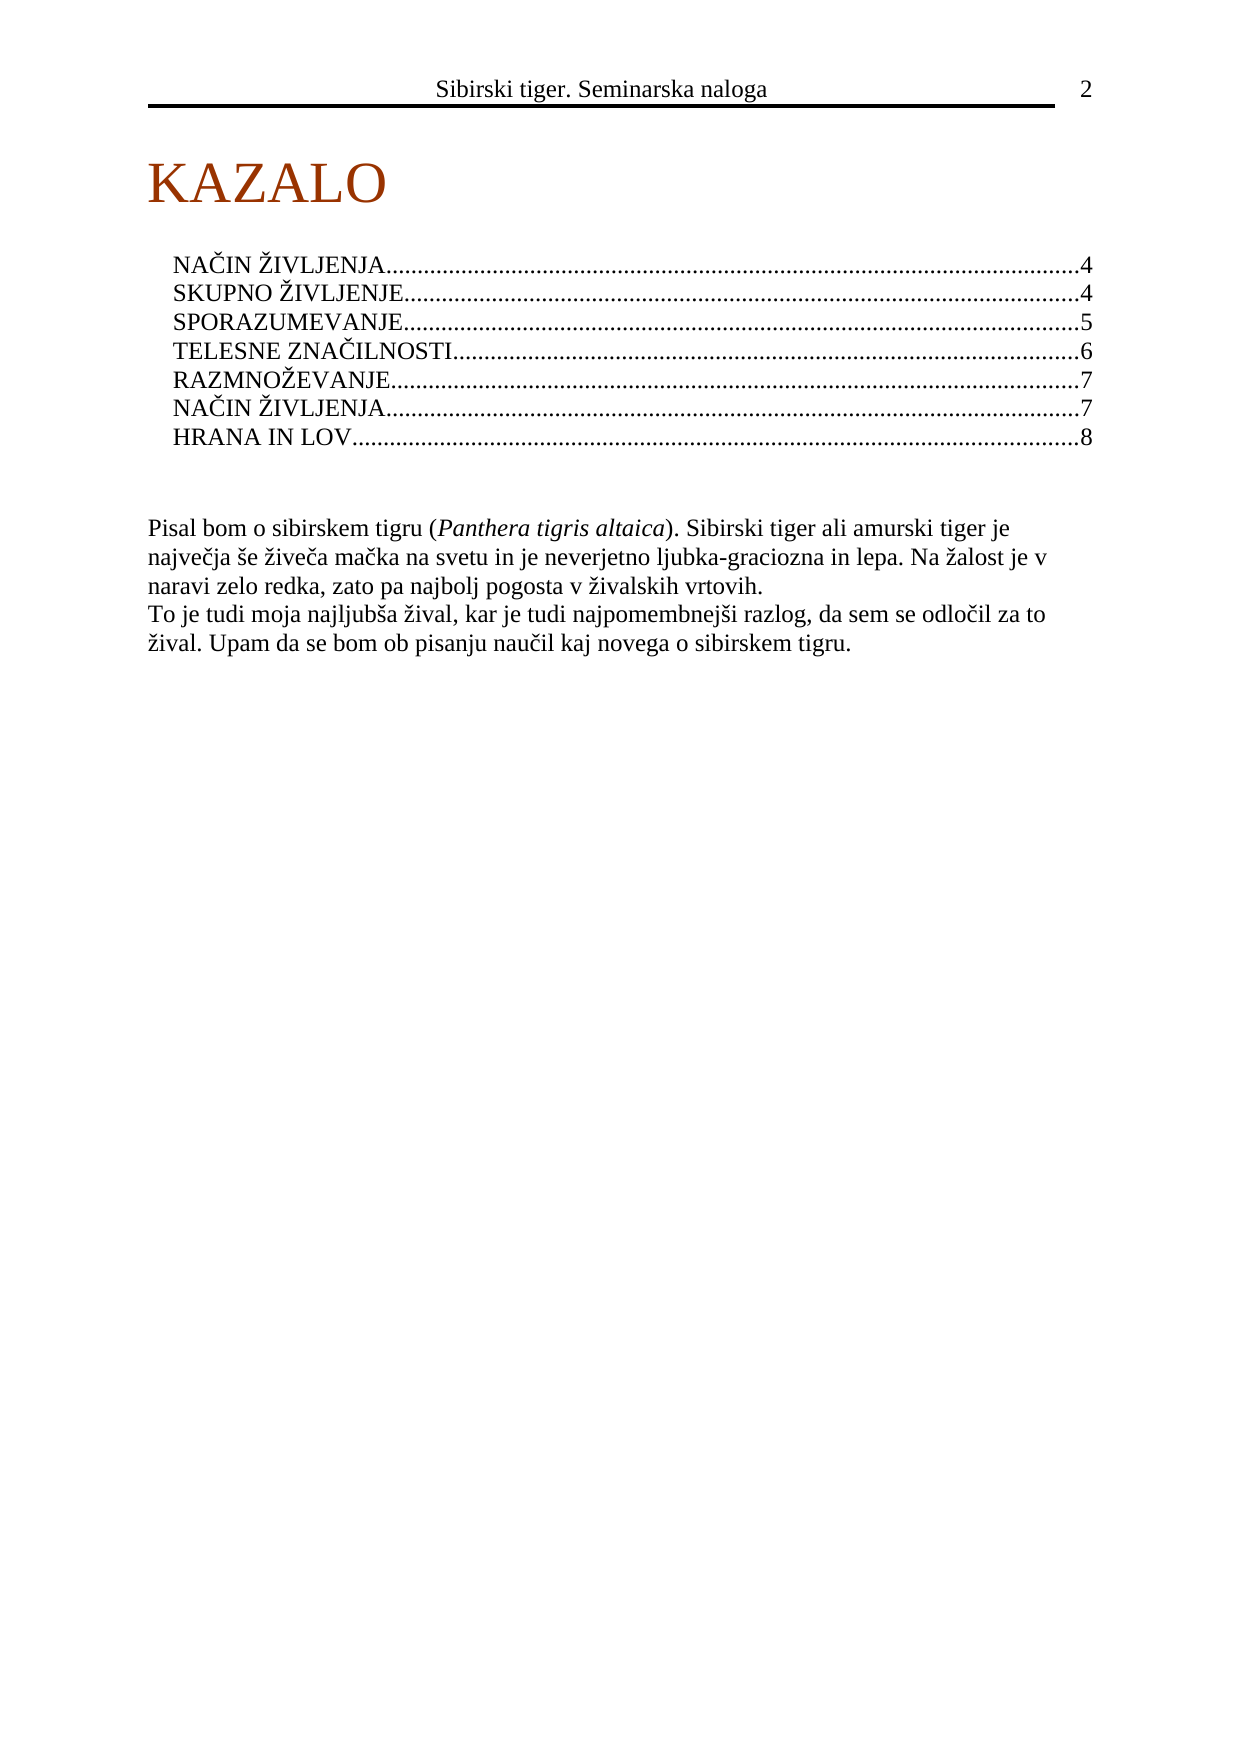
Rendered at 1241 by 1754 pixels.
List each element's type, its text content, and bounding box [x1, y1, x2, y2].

text SKUPNO ŽIVLJENJE 4 [173, 278, 1093, 307]
text To je tudi moja najljubša žival, kar je tudi najpomembnejši razlog, da sem se odločil za to žival. Upam da se bom ob pisanju naučil kaj novega o sibirskem tigru. [148, 599, 1093, 657]
text NAČIN ŽIVLJENJA 7 [173, 393, 1093, 422]
text SPORAZUMEVANJE 5 [173, 307, 1093, 336]
text NAČIN ŽIVLJENJA 4 [173, 250, 1093, 278]
subtitle KAZALO [148, 148, 1093, 215]
text RAZMNOŽEVANJE 7 [173, 365, 1093, 393]
text HRANA IN LOV 8 [173, 422, 1093, 451]
text Pisal bom o sibirskem tigru (Panthera tigris altaica). Sibirski tiger ali amurski tiger je največja še živeča mačka na svetu in je neverjetno ljubka-graciozna in lepa. Na žalost je v naravi zelo redka, zato pa najbolj pogosta v živalskih vrtovih. [148, 513, 1093, 599]
text TELESNE ZNAČILNOSTI 6 [173, 336, 1093, 365]
